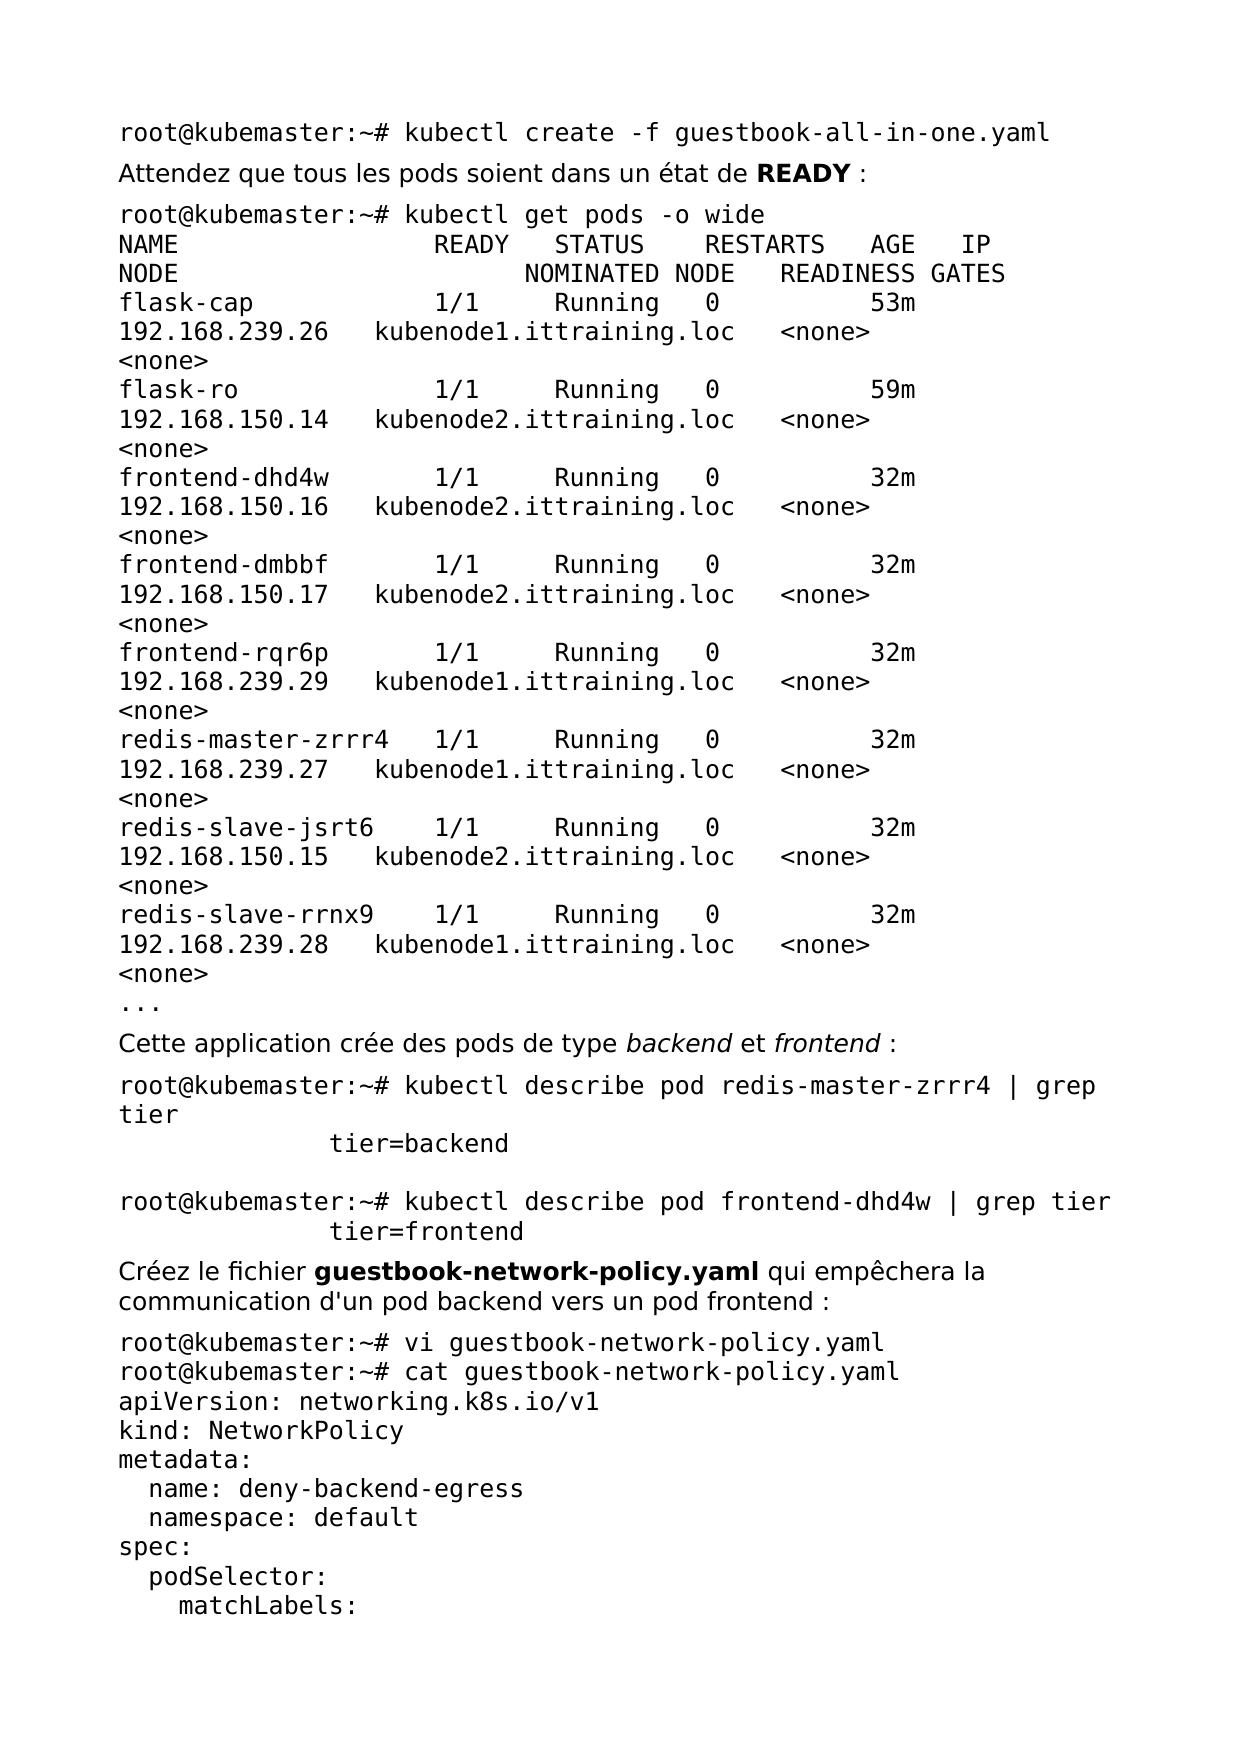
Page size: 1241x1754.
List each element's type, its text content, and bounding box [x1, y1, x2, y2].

text Créez le fichier guestbook-network-policy.yaml qui empêchera la communication d'un pod backend vers un pod frontend : [118, 1258, 1122, 1316]
text root@kubemaster:~# kubectl get pods -o wide NAME READY STATUS RESTARTS AGE IP NODE NOMINATED NODE READINESS GATES flask-cap 1/1 Running 0 53m 192.168.239.26 kubenode1.ittraining.loc <none> <none> flask-ro 1/1 Running 0 59m 192.168.150.14 kubenode2.ittraining.loc <none> <none> frontend-dhd4w 1/1 Running 0 32m 192.168.150.16 kubenode2.ittraining.loc <none> <none> frontend-dmbbf 1/1 Running 0 32m 192.168.150.17 kubenode2.ittraining.loc <none> <none> frontend-rqr6p 1/1 Running 0 32m 192.168.239.29 kubenode1.ittraining.loc <none> <none> redis-master-zrrr4 1/1 Running 0 32m 192.168.239.27 kubenode1.ittraining.loc <none> <none> redis-slave-jsrt6 1/1 Running 0 32m 192.168.150.15 kubenode2.ittraining.loc <none> <none> redis-slave-rrnx9 1/1 Running 0 32m 192.168.239.28 kubenode1.ittraining.loc <none> <none> ... [118, 201, 1122, 1017]
text Attendez que tous les pods soient dans un état de READY : [118, 159, 1122, 188]
text root@kubemaster:~# kubectl create -f guestbook-all-in-one.yaml [118, 118, 1122, 147]
text root@kubemaster:~# vi guestbook-network-policy.yaml root@kubemaster:~# cat guestbook-network-policy.yaml apiVersion: networking.k8s.io/v1 kind: NetworkPolicy metadata: name: deny-backend-egress namespace: default spec: podSelector: matchLabels: [118, 1328, 1122, 1620]
text Cette application crée des pods de type backend et frontend : [118, 1029, 1122, 1058]
text root@kubemaster:~# kubectl describe pod redis-master-zrrr4 | grep tier tier=backend root@kubemaster:~# kubectl describe pod frontend-dhd4w | grep tier tier=frontend [118, 1071, 1122, 1246]
